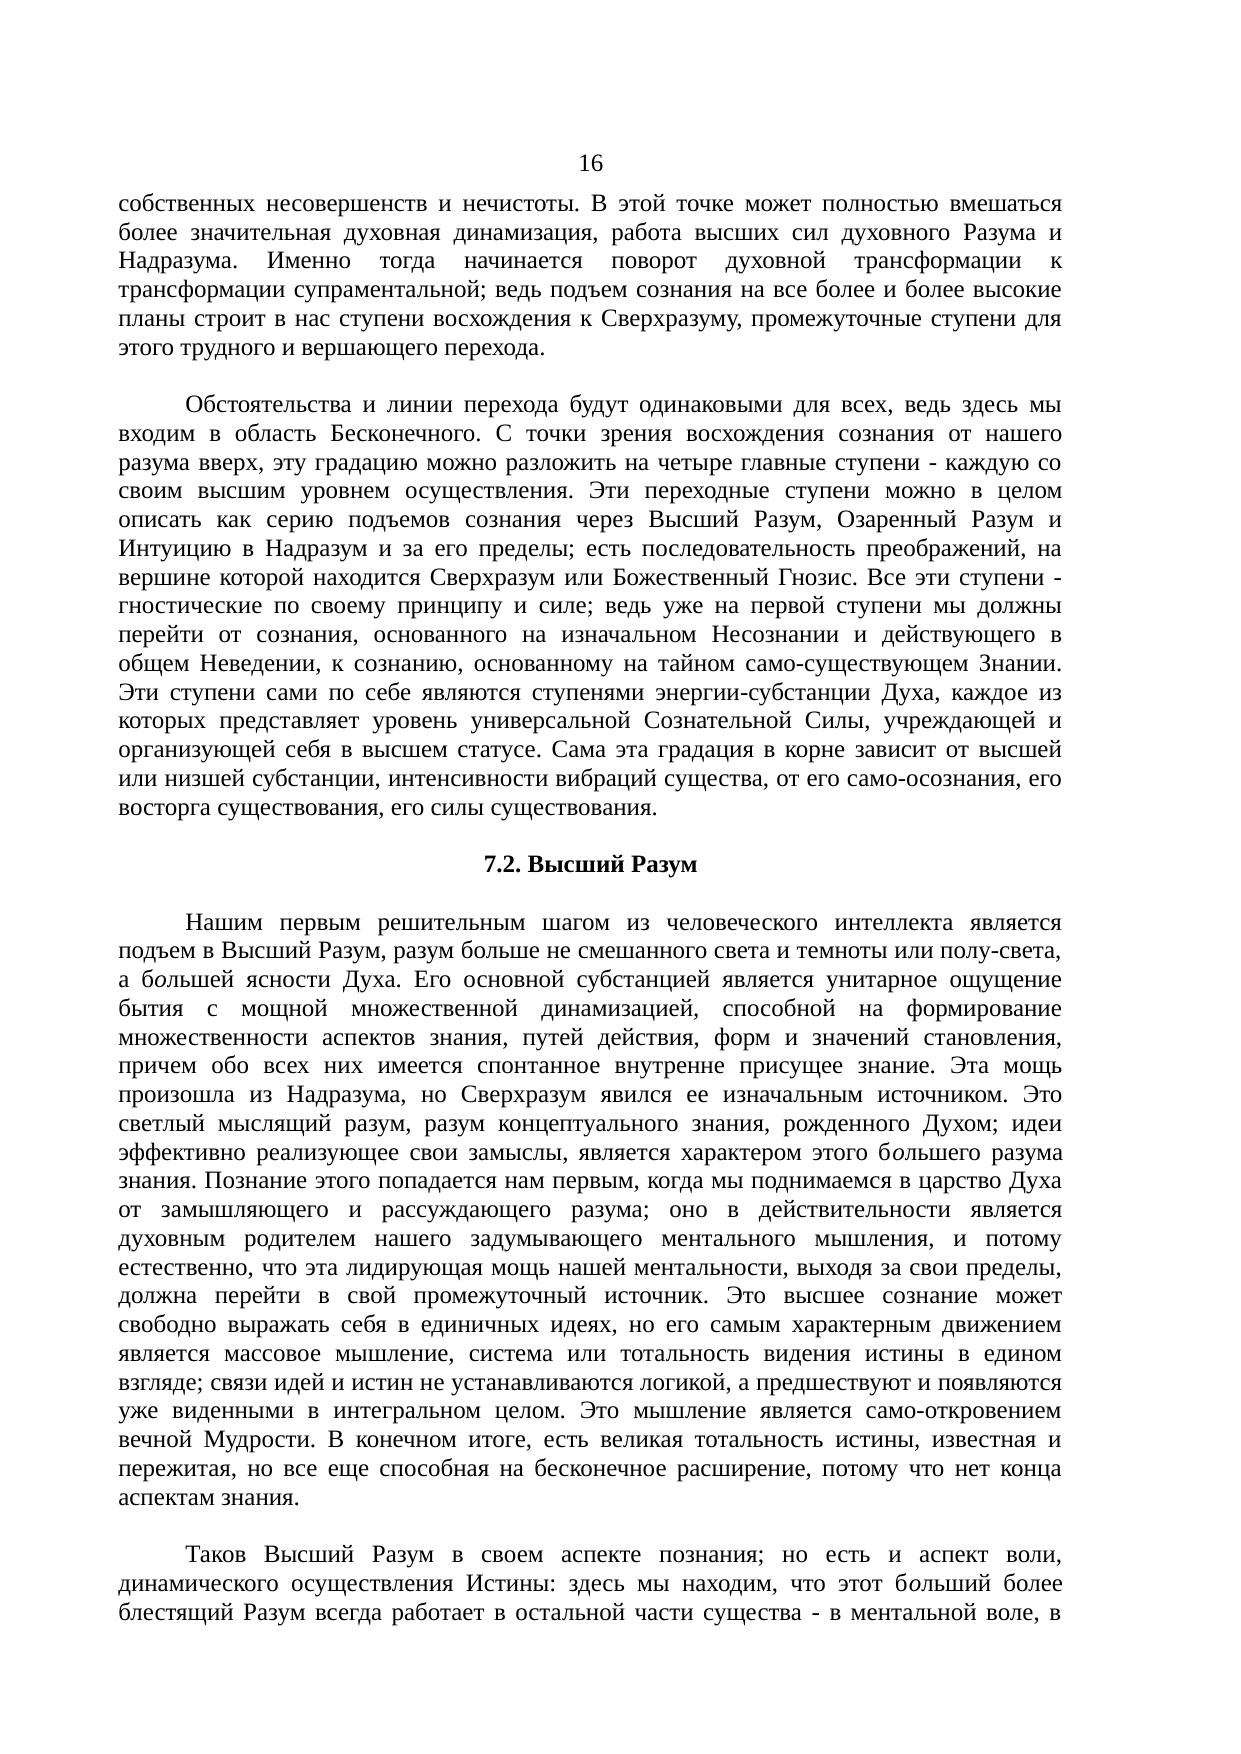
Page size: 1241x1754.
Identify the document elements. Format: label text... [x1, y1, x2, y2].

text Обстоятельства и линии перехода будут одинаковыми для всех, ведь здесь мы входим в область Бесконечного. С точки зрения восхождения сознания от нашего разума вверх, эту градацию можно разложить на четыре главные ступени - каждую со своим высшим уровнем осуществления. Эти переходные ступени можно в целом описать как серию подъемов сознания через Высший Разум, Озаренный Разум и Интуицию в Надразум и за его пределы; есть последовательность преображений, на вершине которой находится Сверхразум или Божественный Гнозис. Все эти ступени - гностические по своему принципу и силе; ведь уже на первой ступени мы должны перейти от сознания, основанного на изначальном Несознании и действующего в общем Неведении, к сознанию, основанному на тайном само-существующем Знании. Эти ступени сами по себе являются ступенями энергии-субстанции Духа, каждое из которых представляет уровень универсальной Сознательной Силы, учреждающей и организующей себя в высшем статусе. Сама эта градация в корне зависит от высшей или низшей субстанции, интенсивности вибраций существа, от его само-осознания, его восторга существования, его силы существования. [118, 389, 1063, 821]
text 7.2. Высший Разум [118, 849, 1063, 878]
text Нашим первым решительным шагом из человеческого интеллекта является подъем в Высший Разум, разум больше не смешанного света и темноты или полу-света, а большей ясности Духа. Его основной субстанцией является унитарное ощущение бытия с мощной множественной динамизацией, способной на формирование множественности аспектов знания, путей действия, форм и значений становления, причем обо всех них имеется спонтанное внутренне присущее знание. Эта мощь произошла из Надразума, но Сверхразум явился ее изначальным источником. Это светлый мыслящий разум, разум концептуального знания, рожденного Духом; идеи эффективно реализующее свои замыслы, является характером этого большего разума знания. Познание этого попадается нам первым, когда мы поднимаемся в царство Духа от замышляющего и рассуждающего разума; оно в действительности является духовным родителем нашего задумывающего ментального мышления, и потому естественно, что эта лидирующая мощь нашей ментальности, выходя за свои пределы, должна перейти в свой промежуточный источник. Это высшее сознание может свободно выражать себя в единичных идеях, но его самым характерным движением является массовое мышление, система или тотальность видения истины в едином взгляде; связи идей и истин не устанавливаются логикой, а предшествуют и появляются уже виденными в интегральном целом. Это мышление является само-откровением вечной Мудрости. В конечном итоге, есть великая тотальность истины, известная и пережитая, но все еще способная на бесконечное расширение, потому что нет конца аспектам знания. [118, 907, 1063, 1511]
text собственных несовершенств и нечистоты. В этой точке может полностью вмешаться более значительная духовная динамизация, работа высших сил духовного Разума и Надразума. Именно тогда начинается поворот духовной трансформации к трансформации супраментальной; ведь подъем сознания на все более и более высокие планы строит в нас ступени восхождения к Сверхразуму, промежуточные ступени для этого трудного и вершающего перехода. [118, 188, 1063, 361]
text Таков Высший Разум в своем аспекте познания; но есть и аспект воли, динамического осуществления Истины: здесь мы находим, что этот больший более блестящий Разум всегда работает в остальной части существа - в ментальной воле, в [118, 1539, 1063, 1626]
